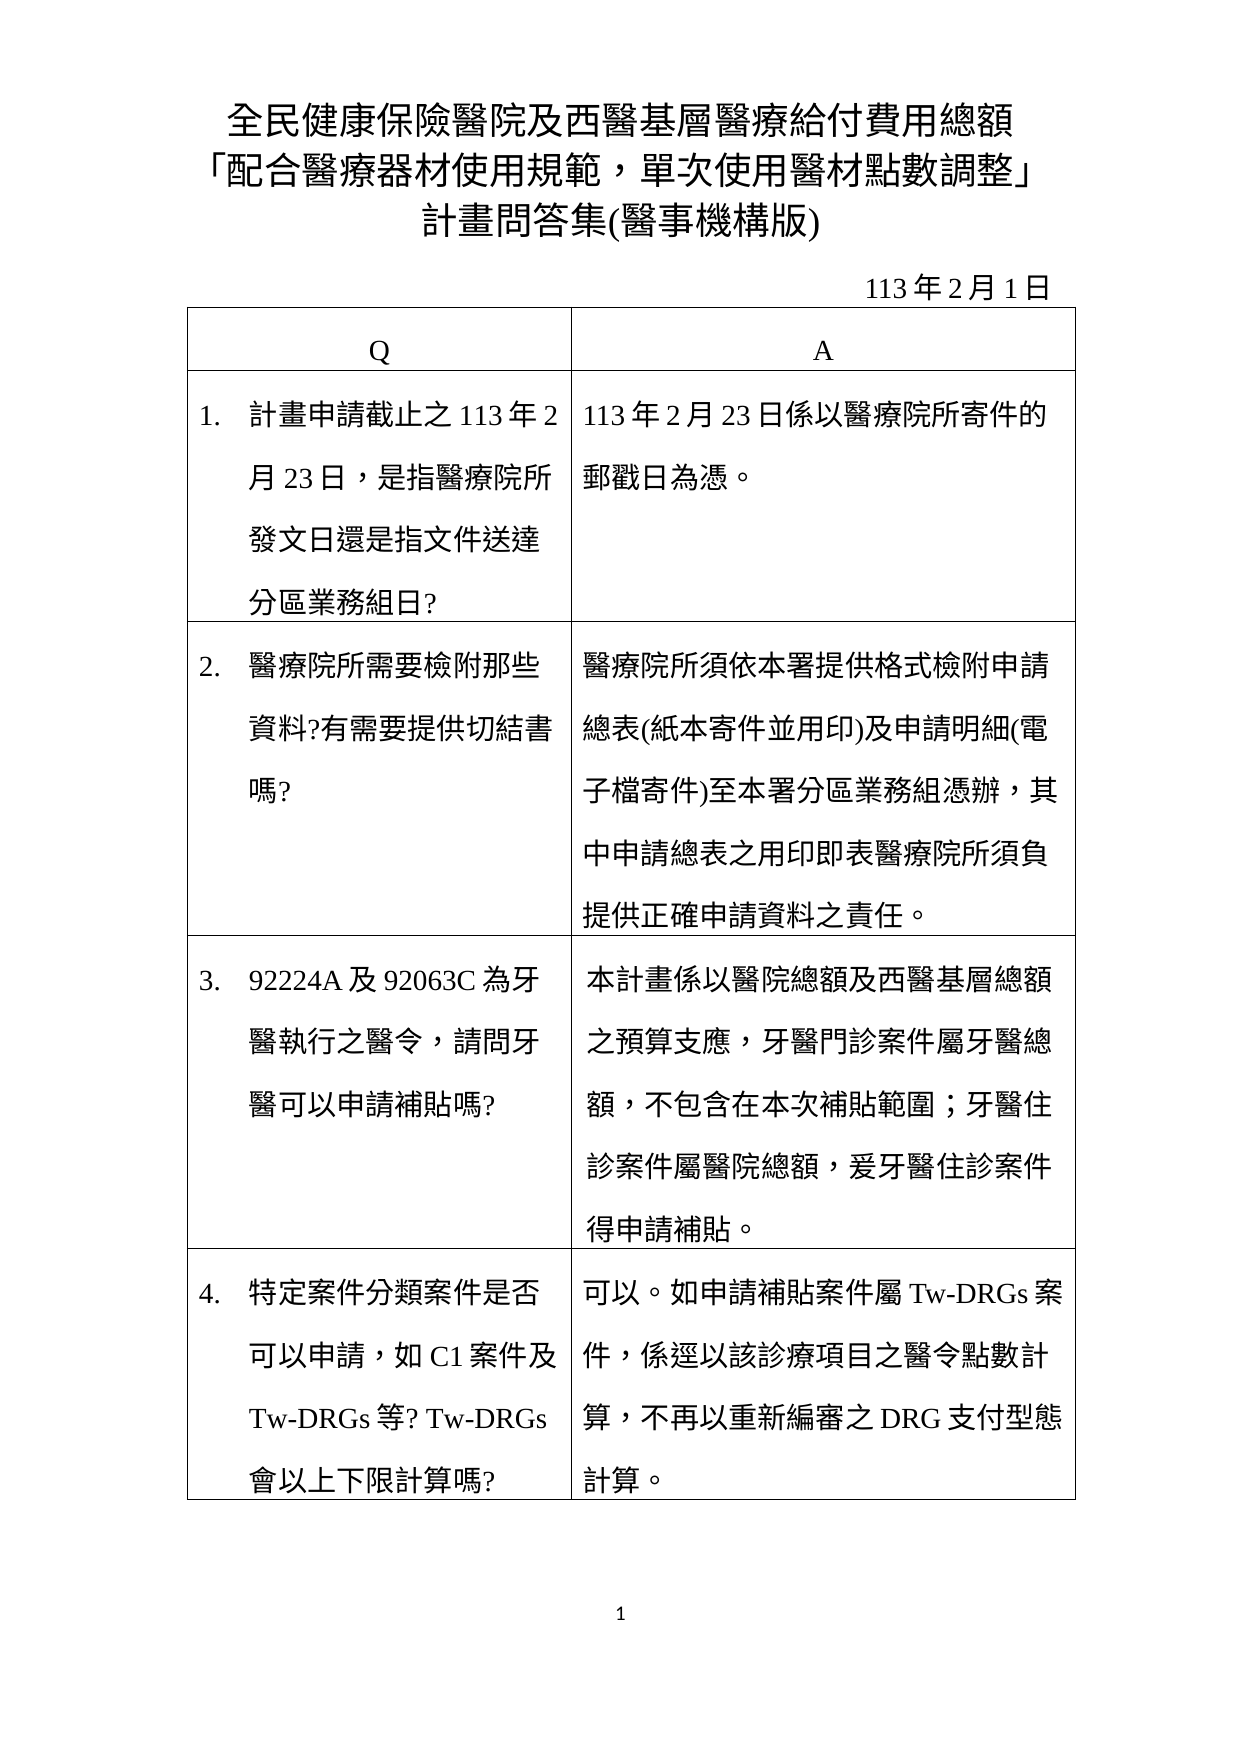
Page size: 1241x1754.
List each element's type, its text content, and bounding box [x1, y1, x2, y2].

table_cell 113年2月23日係以醫療院所寄件的郵戳日為憑。 [572, 371, 1075, 621]
table_header Q [188, 308, 571, 370]
table_header A [572, 308, 1075, 370]
table_cell 92224A及92063C為牙醫執行之醫令，請問牙醫可以申請補貼嗎? [188, 936, 571, 1248]
table_cell 醫療院所需要檢附那些資料?有需要提供切結書嗎? [188, 622, 571, 935]
table_cell 醫療院所須依本署提供格式檢附申請總表(紙本寄件並用印)及申請明細(電子檔寄件)至本署分區業務組憑辦，其中申請總表之用印即表醫療院所須負提供正確申請資料之責任。 [572, 622, 1075, 935]
text 113年2月1日 [187, 244, 1053, 307]
text 全民健康保險醫院及西醫基層醫療給付費用總額 [187, 94, 1053, 144]
table_cell 特定案件分類案件是否可以申請，如C1案件及Tw-DRGs等? Tw-DRGs會以上下限計算嗎? [188, 1249, 571, 1499]
text 「配合醫療器材使用規範，單次使用醫材點數調整」計畫問答集(醫事機構版) [187, 144, 1053, 244]
table_cell 本計畫係以醫院總額及西醫基層總額之預算支應，牙醫門診案件屬牙醫總額，不包含在本次補貼範圍；牙醫住診案件屬醫院總額，爰牙醫住診案件得申請補貼。 [572, 936, 1075, 1248]
table_cell 可以。如申請補貼案件屬Tw-DRGs案件，係逕以該診療項目之醫令點數計算，不再以重新編審之DRG支付型態計算。 [572, 1249, 1075, 1499]
table_cell 計畫申請截止之113年2月23日，是指醫療院所發文日還是指文件送達分區業務組日? [188, 371, 571, 621]
